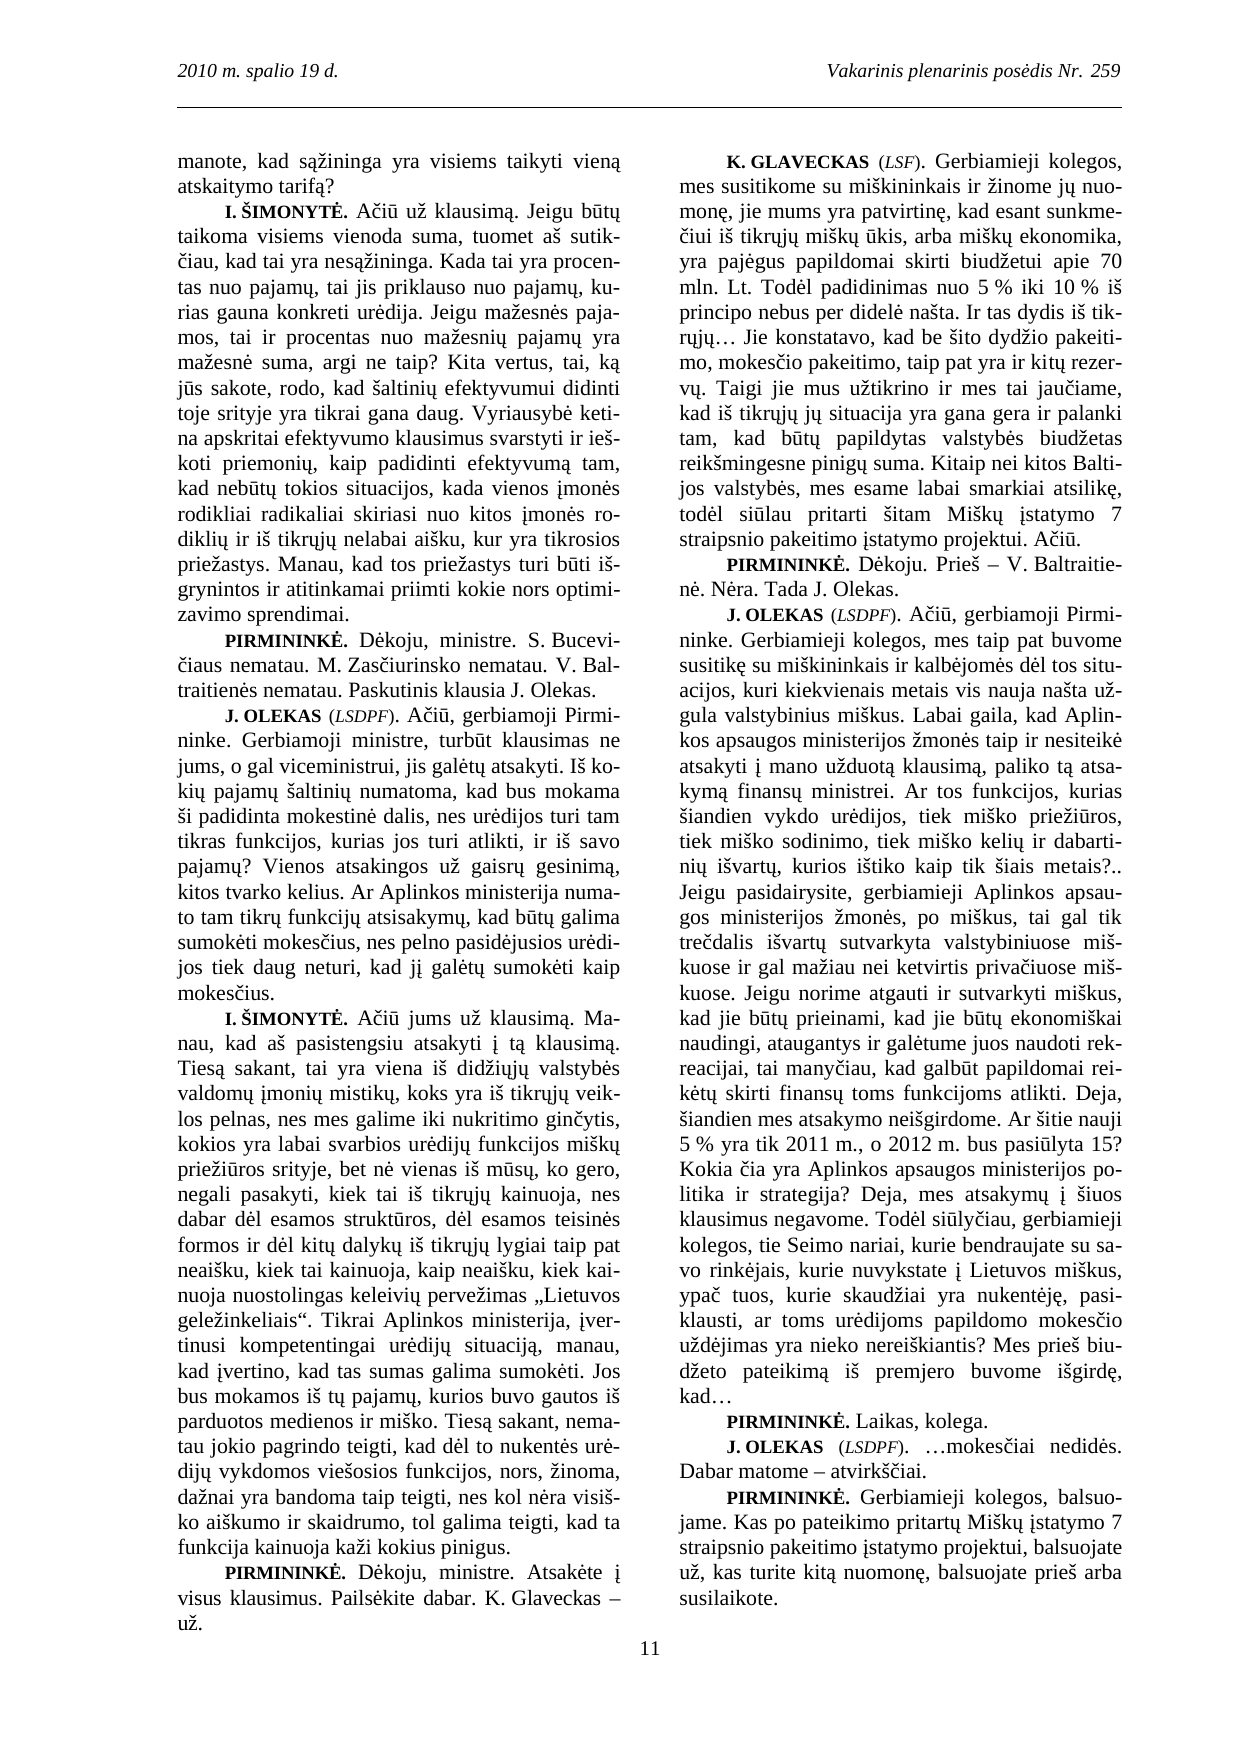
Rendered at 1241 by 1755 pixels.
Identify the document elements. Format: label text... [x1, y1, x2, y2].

text ma­no­te, kad są­ži­nin­ga yra vi­siems tai­ky­ti vie­ną at­skai­ty­mo ta­ri­fą? [177, 148, 620, 198]
text PIRMININKĖ. Dė­ko­ju, mi­nist­re. At­sa­kė­te į vi­sus klau­si­mus. Pail­sė­ki­te da­bar. K. Gla­vec­kas – už. [177, 1559, 620, 1635]
text K. GLAVECKAS (LSF). Ger­bia­mie­ji ko­le­gos, mes su­si­ti­ko­me su miš­ki­nin­kais ir ži­no­me jų nuo­mo­nę, jie mums yra pa­tvir­ti­nę, kad esant sun­kme­čiui iš tik­rų­jų miš­kų ūkis, ar­ba miš­kų eko­no­mi­ka, yra pa­jė­gus pa­pil­do­mai skir­ti biu­dže­tui apie 70 mln. Lt. To­dėl pa­di­di­ni­mas nuo 5 % iki 10 % iš prin­ci­po ne­bus per di­de­lė naš­ta. Ir tas dy­dis iš tik­rų­jų… Jie kon­sta­ta­vo, kad be ši­to dy­džio pa­kei­ti­mo, mo­kes­čio pa­kei­ti­mo, taip pat yra ir ki­tų re­zer­vų. Tai­gi jie mus už­tik­ri­no ir mes tai jau­čia­me, kad iš tik­rų­jų jų si­tu­a­ci­ja yra ga­na ge­ra ir pa­lan­ki tam, kad bū­tų pa­pil­dy­tas vals­ty­bės biu­dže­tas reikš­min­ges­ne pi­ni­gų su­ma. Ki­taip nei ki­tos Bal­ti­jos vals­ty­bės, mes esa­me la­bai smar­kiai at­si­li­kę, to­dėl siū­lau pri­tar­ti ši­tam Miš­kų įsta­ty­mo 7 straips­nio pa­kei­ti­mo įsta­ty­mo pro­jek­tui. Ačiū. [679, 148, 1122, 551]
text PIRMININKĖ. Lai­kas, ko­le­ga. [679, 1408, 1122, 1433]
text PIRMININKĖ. Dė­ko­ju, mi­nist­re. S. Bu­ce­vi­čiaus ne­ma­tau. M. Zas­čiu­rins­ko ne­ma­tau. V. Bal­trai­tie­nės ne­ma­tau. Pas­ku­ti­nis klau­sia J. Ole­kas. [177, 627, 620, 702]
text I. ŠIMONYTĖ. Ačiū už klau­si­mą. Jei­gu bū­tų tai­ko­ma vi­siems vie­no­da su­ma, tuo­met aš su­tik­čiau, kad tai yra ne­są­ži­nin­ga. Ka­da tai yra pro­cen­tas nuo pa­ja­mų, tai jis pri­klau­so nuo pa­ja­mų, ku­rias gau­na kon­kre­ti urė­di­ja. Jei­gu ma­žes­nės pa­ja­mos, tai ir pro­cen­tas nuo ma­žes­nių pa­ja­mų yra ma­žes­nė su­ma, ar­gi ne taip? Ki­ta ver­tus, tai, ką jūs sa­ko­te, ro­do, kad šal­ti­nių efek­ty­vu­mui di­din­ti to­je sri­ty­je yra tik­rai ga­na daug. Vy­riau­sy­bė ke­ti­na ap­s­kri­tai efek­ty­vu­mo klau­si­mus svars­ty­ti ir ieš­ko­ti prie­mo­nių, kaip pa­di­din­ti efek­ty­vu­mą tam, kad ne­bū­tų to­kios si­tu­a­ci­jos, ka­da vie­nos įmo­nės ro­di­k­­liai ra­di­ka­liai ski­ria­si nuo ki­tos įmo­nės ro­dik­lių ir iš tik­rų­jų ne­la­bai aiš­ku, kur yra tik­ro­sios prie­žas­tys. Ma­nau, kad tos prie­žas­tys tu­ri bū­ti iš­gry­nin­tos ir ati­tin­ka­mai pri­im­ti ko­kie nors op­ti­mi­za­vi­mo spren­di­mai. [177, 198, 620, 627]
text PIRMININKĖ. Ger­bia­mie­ji ko­le­gos, bal­suo­ja­me. Kas po pa­tei­ki­mo pri­tar­tų Miš­kų įsta­ty­mo 7 straips­nio pa­kei­ti­mo įsta­ty­mo pro­jek­tui, bal­suo­ja­te už, kas tu­ri­te ki­tą nuo­mo­nę, bal­suo­ja­te prieš ar­ba su­si­lai­ko­te. [679, 1484, 1122, 1610]
text I. ŠIMONYTĖ. Ačiū jums už klau­si­mą. Ma­nau, kad aš pa­si­steng­siu at­sa­ky­ti į tą klau­si­mą. Tie­są sa­kant, tai yra vie­na iš di­džių­jų vals­ty­bės val­do­mų įmo­nių mis­ti­kų, koks yra iš tik­rų­jų veik­los pel­nas, nes mes ga­li­me iki nu­kri­ti­mo gin­čy­tis, ko­kios yra la­bai svar­bios urė­di­jų funk­ci­jos miš­kų prie­žiū­ros sri­ty­je, bet nė vie­nas iš mū­sų, ko ge­ro, ne­ga­li pa­sa­ky­ti, kiek tai iš tik­rų­jų kai­nuo­ja, nes da­bar dėl esa­mos struk­tū­ros, dėl esa­mos tei­si­nės for­mos ir dėl ki­tų da­ly­kų iš tik­rų­jų ly­giai taip pat ne­aiš­ku, kiek tai kai­nuo­ja, kaip ne­aiš­ku, kiek kai­nuo­ja nuos­to­lin­gas ke­lei­vių per­ve­ži­mas „Lie­tu­vos ge­le­žin­ke­liais“. Tik­rai Ap­lin­kos mi­nis­te­ri­ja, įver­ti­nu­si kom­pe­ten­tin­gai urė­di­jų si­tu­a­ci­ją, ma­nau, kad įver­ti­no, kad tas su­mas ga­li­ma su­mo­kė­ti. Jos bus mo­ka­mos iš tų pa­ja­mų, ku­rios bu­vo gau­tos iš par­duo­tos me­die­nos ir miš­ko. Tie­są sa­kant, ne­ma­tau jo­kio pa­grin­do teig­ti, kad dėl to nu­ken­tės urė­di­jų vyk­do­mos vie­šo­sios funk­ci­jos, nors, ži­no­ma, daž­nai yra ban­do­ma taip teig­ti, nes kol nė­ra vi­siš­ko aiš­ku­mo ir skaid­ru­mo, tol ga­li­ma teig­ti, kad ta funk­ci­ja kai­nuo­ja ka­ži ko­kius pi­ni­gus. [177, 1005, 620, 1559]
text PIRMININKĖ. Dė­ko­ju. Prieš – V. Bal­trai­tie­nė. Nė­ra. Ta­da J. Ole­kas. [679, 551, 1122, 601]
text J. OLEKAS (LSDPF). Ačiū, ger­bia­mo­ji Pir­mi­nin­ke. Ger­bia­mo­ji mi­nist­re, tur­būt klau­si­mas ne jums, o gal vi­ce­mi­nist­rui, jis ga­lė­tų at­sa­ky­ti. Iš ko­kių pa­ja­mų šal­ti­nių nu­ma­to­ma, kad bus mo­ka­ma ši pa­di­din­ta mo­kes­ti­nė da­lis, nes urė­di­jos tu­ri tam tik­ras funk­ci­jos, ku­rias jos tu­ri at­lik­ti, ir iš sa­vo pa­ja­mų? Vie­nos at­sa­kin­gos už gais­rų ge­si­ni­mą, ki­tos tvar­ko ke­lius. Ar Ap­lin­kos mi­nis­te­ri­ja nu­ma­to tam tik­rų funk­ci­jų at­si­sa­ky­mų, kad bū­tų ga­li­ma su­mo­kė­ti mo­kes­čius, nes pel­no pa­si­dė­ju­sios urė­di­jos tiek daug ne­tu­ri, kad jį ga­lė­tų su­mo­kė­ti kaip mo­kes­čius. [177, 702, 620, 1005]
text J. OLEKAS (LSDPF). Ačiū, ger­bia­mo­ji Pir­mi­nin­ke. Ger­bia­mie­ji ko­le­gos, mes taip pat bu­vo­me su­si­ti­kę su miš­ki­nin­kais ir kal­bė­jo­mės dėl tos si­tu­a­ci­jos, ku­ri kiek­vie­nais me­tais vis nau­ja naš­ta už­gu­la vals­ty­bi­nius miš­kus. La­bai gai­la, kad Ap­lin­kos ap­sau­gos mi­nis­te­ri­jos žmo­nės taip ir ne­si­tei­kė at­sa­ky­ti į ma­no už­duo­tą klau­si­mą, pa­li­ko tą at­sa­ky­mą fi­nan­sų mi­nist­rei. Ar tos funk­ci­jos, ku­rias šian­dien vyk­do urė­di­jos, tiek miš­ko prie­žiū­ros, tiek miš­ko so­di­ni­mo, tiek miš­ko ke­lių ir da­bar­ti­nių iš­var­tų, ku­rios iš­ti­ko kaip tik šiais me­tais?.. Jei­gu pa­si­dai­ry­si­te, ger­bia­mie­ji Ap­lin­kos ap­sau­gos mi­nis­te­ri­jos žmo­nės, po miš­kus, tai gal tik treč­da­lis iš­var­tų su­tvar­ky­ta vals­ty­bi­niuo­se miš­kuo­se ir gal ma­žiau nei ket­vir­tis pri­va­čiuo­se miš­kuo­se. Jei­gu no­ri­me at­gau­ti ir su­tvar­ky­ti miš­kus, kad jie bū­tų pri­ei­na­mi, kad jie bū­tų eko­no­miš­kai nau­din­gi, atau­gan­tys ir ga­lė­tu­me juos nau­do­ti rek­re­a­ci­jai, tai ma­ny­čiau, kad gal­būt pa­pil­do­mai rei­kė­tų skir­ti fi­nan­sų toms funk­ci­joms at­lik­ti. De­ja, šian­dien mes at­sa­ky­mo ne­iš­gir­do­me. Ar ši­tie nau­ji 5 % yra tik 2011 m., o 2012 m. bus pa­siū­ly­ta 15? Ko­kia čia yra Ap­lin­kos ap­sau­gos mi­nis­te­ri­jos po­li­ti­ka ir stra­te­gi­ja? De­ja, mes at­sa­ky­mų į šiuos klau­si­mus ne­ga­vo­me. To­dėl siū­ly­čiau, ger­bia­mie­ji ko­le­gos, tie Sei­mo na­riai, ku­rie ben­drau­ja­te su sa­vo rin­kė­jais, ku­rie nu­vyks­ta­te į Lie­tu­vos miš­kus, ypač tuos, ku­rie skau­džiai yra nu­ken­tė­ję, pa­si­klaus­ti, ar toms urė­di­joms pa­pil­do­mo mo­kes­čio už­dė­ji­mas yra nie­ko ne­reiš­kian­tis? Mes prieš biu­dže­to pa­tei­ki­mą iš prem­je­ro bu­vo­me iš­gir­dę, kad… [679, 601, 1122, 1408]
text J. OLEKAS (LSDPF). …mo­kes­čiai ne­di­dės. Da­bar ma­to­me – at­virkš­čiai. [679, 1433, 1122, 1484]
